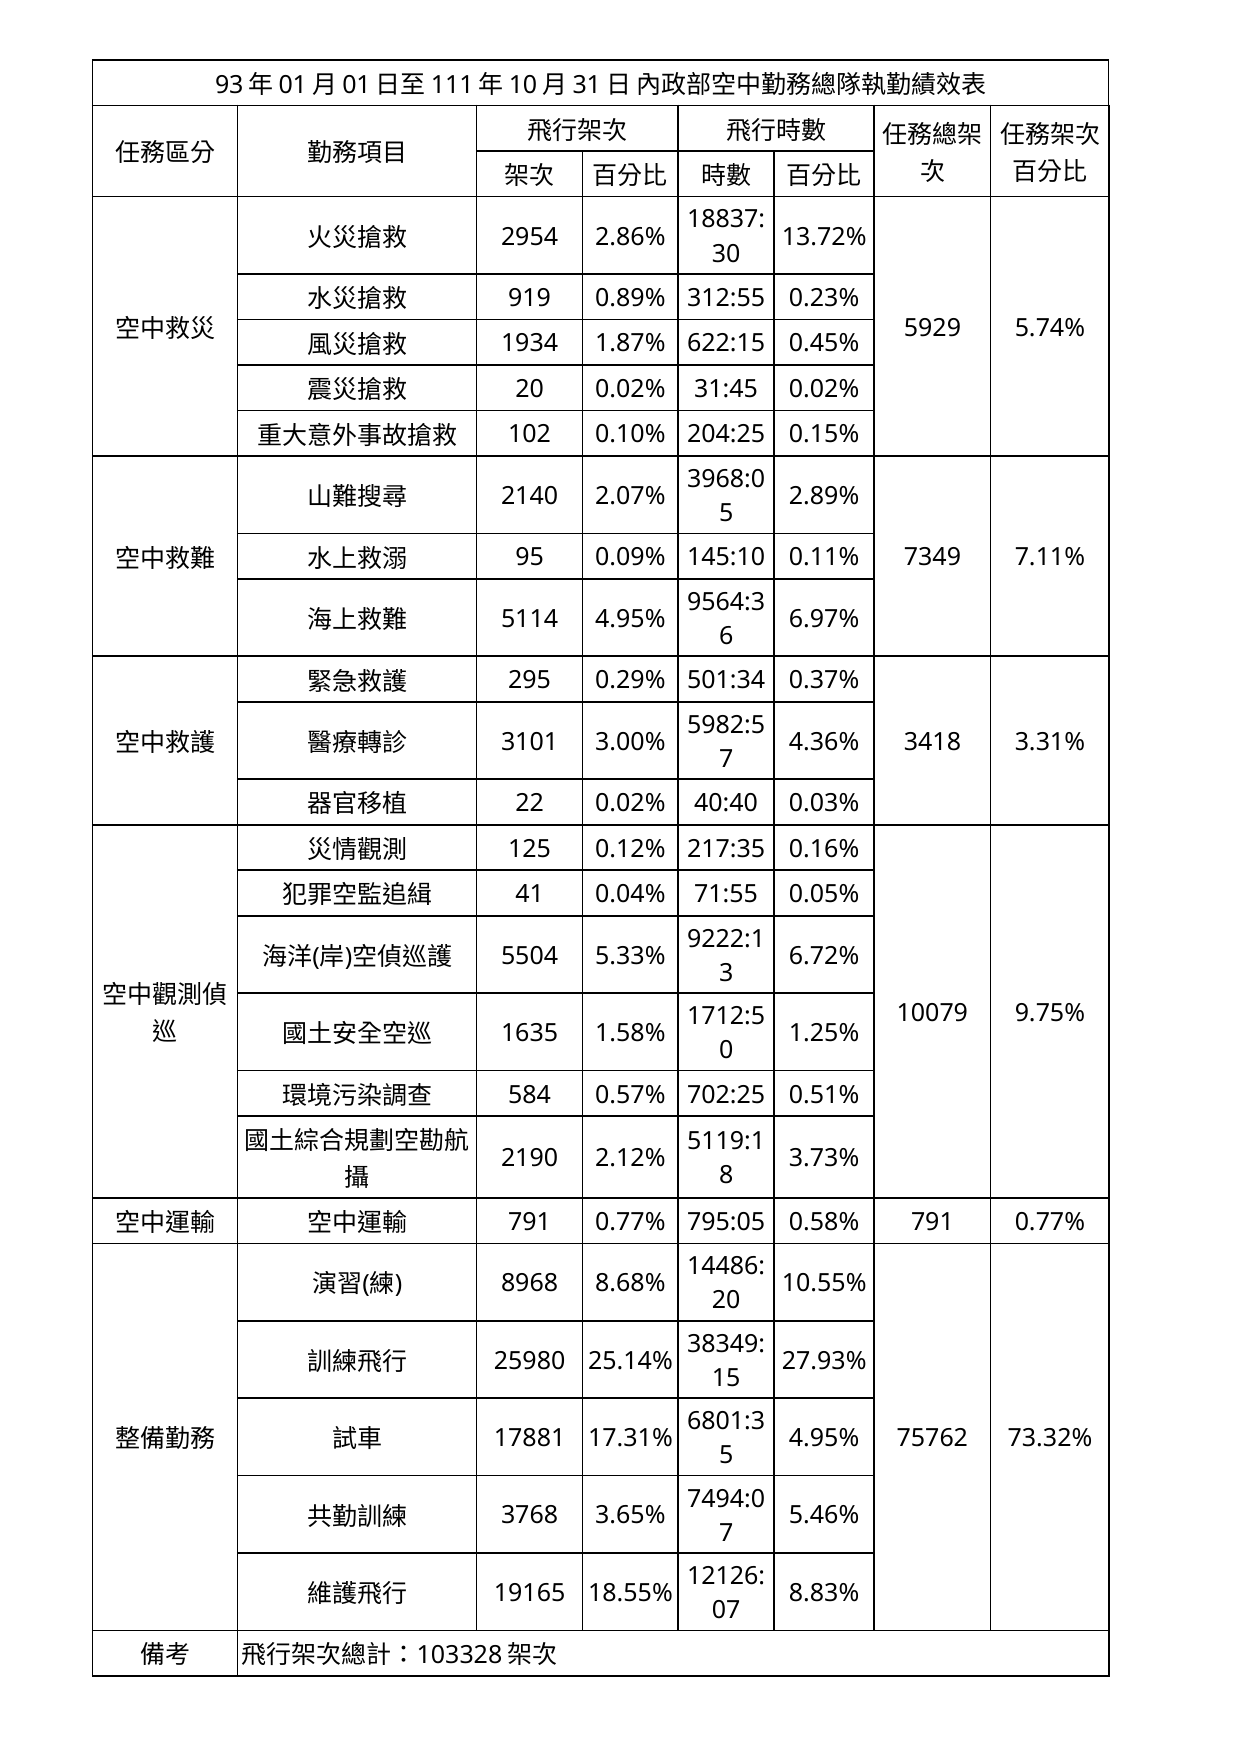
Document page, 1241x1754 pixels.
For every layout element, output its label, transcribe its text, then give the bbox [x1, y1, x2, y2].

table_cell 5929 [875, 197, 990, 455]
table_cell 2.12% [583, 1117, 677, 1197]
table_cell 20 [477, 366, 582, 409]
table_cell 0.11% [775, 534, 873, 578]
table_cell 31:45 [679, 366, 773, 409]
table_cell 217:35 [679, 826, 773, 869]
table_cell 架次 [477, 152, 582, 196]
table_cell 6.72% [775, 917, 873, 992]
table_cell 14486:20 [679, 1244, 773, 1320]
table_cell 95 [477, 534, 582, 578]
table_cell 0.03% [775, 780, 873, 824]
table_cell 0.57% [583, 1071, 677, 1115]
table_cell 3.31% [991, 657, 1108, 824]
table_cell 41 [477, 871, 582, 915]
table_cell 2.07% [583, 457, 677, 532]
table_cell 501:34 [679, 657, 773, 701]
table_cell 維護飛行 [238, 1554, 476, 1629]
table_cell 4.36% [775, 703, 873, 778]
table_cell 0.58% [775, 1199, 873, 1242]
table_cell 任務區分 [93, 106, 237, 196]
table_cell 空中運輸 [238, 1199, 476, 1242]
table_cell 791 [477, 1199, 582, 1242]
table_cell 2140 [477, 457, 582, 532]
table_cell 204:25 [679, 411, 773, 455]
table_cell 1635 [477, 994, 582, 1070]
table_cell 17881 [477, 1399, 582, 1475]
table_cell 火災搶救 [238, 197, 476, 273]
table_cell 8968 [477, 1244, 582, 1320]
table_cell 7.11% [991, 457, 1108, 655]
table_cell 27.93% [775, 1322, 873, 1397]
table_cell 795:05 [679, 1199, 773, 1242]
table_cell 4.95% [583, 580, 677, 655]
table_cell 25.14% [583, 1322, 677, 1397]
table_cell 重大意外事故搶救 [238, 411, 476, 455]
table_cell 試車 [238, 1399, 476, 1475]
table_cell 5.46% [775, 1476, 873, 1552]
table_cell 3.65% [583, 1476, 677, 1552]
table_cell 1712:50 [679, 994, 773, 1070]
table_cell 9222:13 [679, 917, 773, 992]
table_cell 0.16% [775, 826, 873, 869]
table_cell 訓練飛行 [238, 1322, 476, 1397]
table_cell 10.55% [775, 1244, 873, 1320]
table_cell 1.58% [583, 994, 677, 1070]
table_cell 295 [477, 657, 582, 701]
table_cell 40:40 [679, 780, 773, 824]
table_cell 5.33% [583, 917, 677, 992]
table_cell 7349 [875, 457, 990, 655]
table_cell 環境污染調查 [238, 1071, 476, 1115]
table_cell 3.73% [775, 1117, 873, 1197]
table_cell 2190 [477, 1117, 582, 1197]
table_cell 飛行架次 [477, 106, 677, 150]
table_cell 0.02% [775, 366, 873, 409]
table_cell 備考 [93, 1631, 237, 1675]
table_cell 9.75% [991, 826, 1108, 1197]
table_cell 3768 [477, 1476, 582, 1552]
table_cell 災情觀測 [238, 826, 476, 869]
table_cell 0.12% [583, 826, 677, 869]
table_cell 5119:18 [679, 1117, 773, 1197]
table_cell 1.87% [583, 320, 677, 364]
table_cell 8.68% [583, 1244, 677, 1320]
table_cell 791 [875, 1199, 990, 1242]
table_cell 3418 [875, 657, 990, 824]
table_cell 3.00% [583, 703, 677, 778]
table_cell 17.31% [583, 1399, 677, 1475]
table_cell 25980 [477, 1322, 582, 1397]
table_cell 共勤訓練 [238, 1476, 476, 1552]
table_cell 19165 [477, 1554, 582, 1629]
table_cell 時數 [679, 152, 773, 196]
table_cell 百分比 [583, 152, 677, 196]
table_cell 風災搶救 [238, 320, 476, 364]
table_cell 0.09% [583, 534, 677, 578]
table_cell 0.29% [583, 657, 677, 701]
table_cell 緊急救護 [238, 657, 476, 701]
table_cell 13.72% [775, 197, 873, 273]
table_cell 3968:05 [679, 457, 773, 532]
table_cell 水上救溺 [238, 534, 476, 578]
table_cell 18837:30 [679, 197, 773, 273]
table_cell 0.04% [583, 871, 677, 915]
table_cell 國土綜合規劃空勘航攝 [238, 1117, 476, 1197]
table_cell 醫療轉診 [238, 703, 476, 778]
table_cell 任務總架次 [875, 106, 990, 196]
table_cell 百分比 [775, 152, 873, 196]
table_cell 8.83% [775, 1554, 873, 1629]
table_cell 山難搜尋 [238, 457, 476, 532]
table_cell 0.15% [775, 411, 873, 455]
table_cell 飛行架次總計：103328架次 [238, 1631, 1108, 1675]
table_cell 空中救護 [93, 657, 237, 824]
table_cell 2.89% [775, 457, 873, 532]
table_cell 73.32% [991, 1244, 1108, 1629]
table_cell 海上救難 [238, 580, 476, 655]
table_cell 0.89% [583, 275, 677, 318]
table_cell 18.55% [583, 1554, 677, 1629]
table_cell 1.25% [775, 994, 873, 1070]
table_cell 584 [477, 1071, 582, 1115]
table_cell 整備勤務 [93, 1244, 237, 1629]
table_cell 水災搶救 [238, 275, 476, 318]
table_cell 622:15 [679, 320, 773, 364]
table_cell 5114 [477, 580, 582, 655]
table_cell 國土安全空巡 [238, 994, 476, 1070]
table_cell 6.97% [775, 580, 873, 655]
table_cell 75762 [875, 1244, 990, 1629]
table_cell 4.95% [775, 1399, 873, 1475]
table_cell 5504 [477, 917, 582, 992]
table_cell 9564:36 [679, 580, 773, 655]
table_cell 6801:35 [679, 1399, 773, 1475]
table_cell 演習(練) [238, 1244, 476, 1320]
table_cell 7494:07 [679, 1476, 773, 1552]
table_cell 71:55 [679, 871, 773, 915]
table_cell 0.37% [775, 657, 873, 701]
table_cell 145:10 [679, 534, 773, 578]
table_cell 0.51% [775, 1071, 873, 1115]
table_cell 3101 [477, 703, 582, 778]
table_cell 702:25 [679, 1071, 773, 1115]
table_cell 12126:07 [679, 1554, 773, 1629]
table_cell 0.02% [583, 780, 677, 824]
table_cell 0.02% [583, 366, 677, 409]
table_cell 919 [477, 275, 582, 318]
table_cell 海洋(岸)空偵巡護 [238, 917, 476, 992]
table_cell 飛行時數 [679, 106, 873, 150]
table_cell 5.74% [991, 197, 1108, 455]
table_cell 空中救難 [93, 457, 237, 655]
table_cell 1934 [477, 320, 582, 364]
table_cell 犯罪空監追緝 [238, 871, 476, 915]
table_cell 任務架次百分比 [991, 106, 1108, 196]
table_cell 空中觀測偵巡 [93, 826, 237, 1197]
table_cell 0.05% [775, 871, 873, 915]
table_cell 10079 [875, 826, 990, 1197]
table_cell 5982:57 [679, 703, 773, 778]
table_cell 0.45% [775, 320, 873, 364]
table_cell 震災搶救 [238, 366, 476, 409]
table_cell 0.23% [775, 275, 873, 318]
table_cell 空中運輸 [93, 1199, 237, 1242]
table_cell 2954 [477, 197, 582, 273]
table_cell 0.77% [583, 1199, 677, 1242]
table_header 93年01月01日至111年10月31日 內政部空中勤務總隊執勤績效表 [93, 61, 1108, 104]
table_cell 312:55 [679, 275, 773, 318]
table_cell 勤務項目 [238, 106, 476, 196]
table_cell 器官移植 [238, 780, 476, 824]
table_cell 空中救災 [93, 197, 237, 455]
table_cell 102 [477, 411, 582, 455]
table_cell 38349:15 [679, 1322, 773, 1397]
table_cell 2.86% [583, 197, 677, 273]
table_cell 125 [477, 826, 582, 869]
table_cell 22 [477, 780, 582, 824]
table_cell 0.77% [991, 1199, 1108, 1242]
table_cell 0.10% [583, 411, 677, 455]
